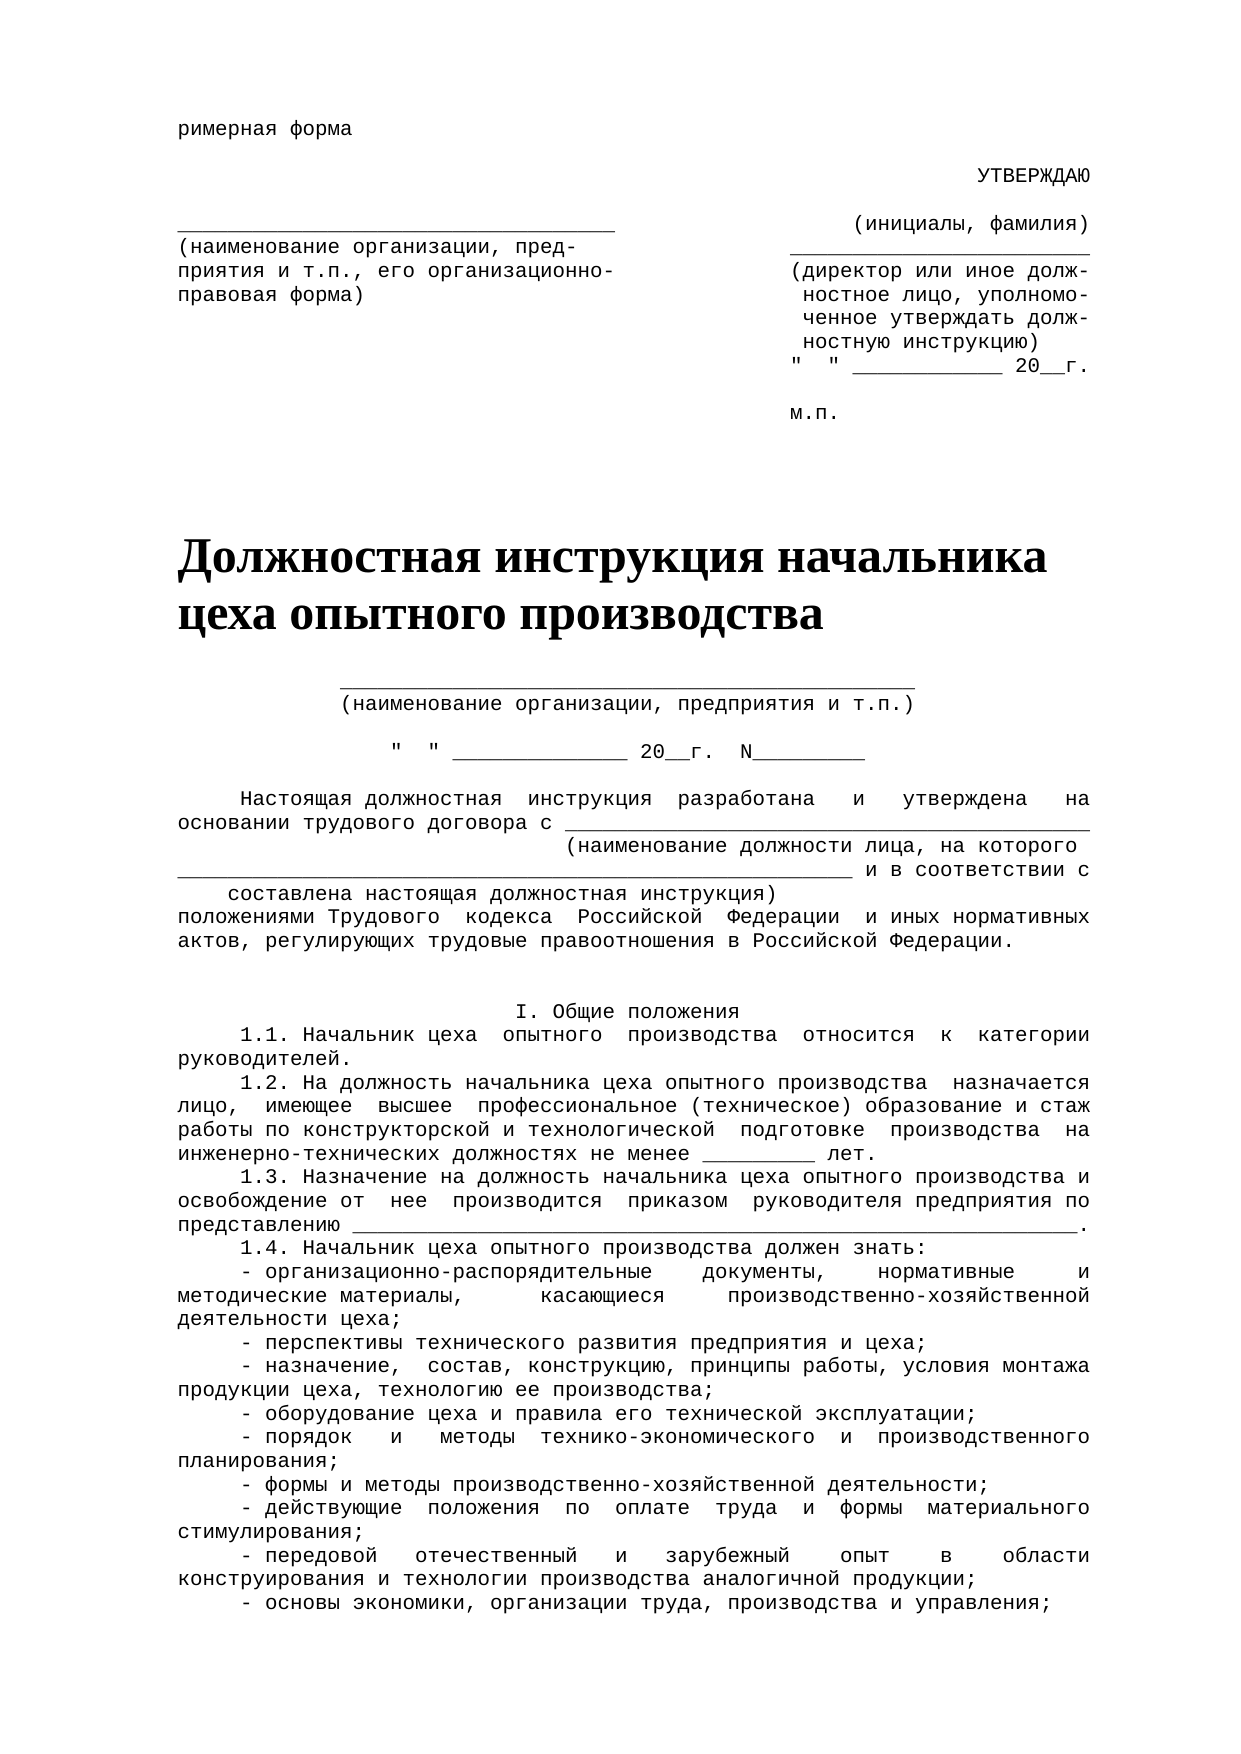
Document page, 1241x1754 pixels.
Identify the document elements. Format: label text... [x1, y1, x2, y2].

text римерная форма [177, 118, 1152, 142]
text ______________________________________________ [177, 670, 1152, 693]
text (наименование организации, пред- ________________________ [177, 236, 1152, 260]
text (наименование организации, предприятия и т.п.) [177, 693, 1152, 717]
text ___________________________________ (инициалы, фамилия) [177, 213, 1152, 236]
text " " ______________ 20__г. N_________ [177, 741, 1152, 764]
text деятельности цеха; [177, 1308, 1152, 1332]
text методические материалы, касающиеся производственно-хозяйственной [177, 1284, 1152, 1308]
text ______________________________________________________ и в соответствии с [177, 859, 1152, 883]
text планирования; [177, 1450, 1152, 1474]
text - организационно-распорядительные документы, нормативные и [177, 1261, 1152, 1284]
text " " ____________ 20__г. [177, 354, 1152, 378]
text ченное утверждать долж- [177, 307, 1152, 331]
text освобождение от нее производится приказом руководителя предприятия по [177, 1190, 1152, 1214]
text Должностная инструкция начальника цеха опытного производства [177, 526, 1152, 641]
text положениями Трудового кодекса Российской Федерации и иных нормативных [177, 906, 1152, 930]
text конструирования и технологии производства аналогичной продукции; [177, 1568, 1152, 1592]
text работы по конструкторской и технологической подготовке производства на [177, 1119, 1152, 1143]
text - формы и методы производственно-хозяйственной деятельности; [177, 1474, 1152, 1497]
text - основы экономики, организации труда, производства и управления; [177, 1592, 1152, 1616]
text руководителей. [177, 1048, 1152, 1072]
text стимулирования; [177, 1521, 1152, 1545]
text - действующие положения по оплате труда и формы материального [177, 1497, 1152, 1521]
text ностную инструкцию) [177, 331, 1152, 354]
text 1.4. Начальник цеха опытного производства должен знать: [177, 1237, 1152, 1261]
text инженерно-технических должностях не менее _________ лет. [177, 1143, 1152, 1166]
text 1.1. Начальник цеха опытного производства относится к категории [177, 1024, 1152, 1048]
text - назначение, состав, конструкцию, принципы работы, условия монтажа [177, 1356, 1152, 1379]
text правовая форма) ностное лицо, уполномо- [177, 284, 1152, 307]
text 1.2. На должность начальника цеха опытного производства назначается [177, 1072, 1152, 1095]
text актов, регулирующих трудовые правоотношения в Российской Федерации. [177, 930, 1152, 953]
text Настоящая должностная инструкция разработана и утверждена на [177, 788, 1152, 812]
text м.п. [177, 402, 1152, 426]
text лицо, имеющее высшее профессиональное (техническое) образование и стаж [177, 1095, 1152, 1119]
text приятия и т.п., его организационно- (директор или иное долж- [177, 260, 1152, 284]
text составлена настоящая должностная инструкция) [177, 883, 1152, 906]
text 1.3. Назначение на должность начальника цеха опытного производства и [177, 1166, 1152, 1190]
text I. Общие положения [177, 1001, 1152, 1024]
text продукции цеха, технологию ее производства; [177, 1379, 1152, 1403]
text - оборудование цеха и правила его технической эксплуатации; [177, 1403, 1152, 1426]
text (наименование должности лица, на которого [177, 835, 1152, 859]
text основании трудового договора с __________________________________________ [177, 812, 1152, 835]
text - передовой отечественный и зарубежный опыт в области [177, 1545, 1152, 1568]
text - порядок и методы технико-экономического и производственного [177, 1426, 1152, 1450]
text представлению __________________________________________________________. [177, 1214, 1152, 1237]
text УТВЕРЖДАЮ [177, 165, 1152, 189]
text - перспективы технического развития предприятия и цеха; [177, 1332, 1152, 1356]
